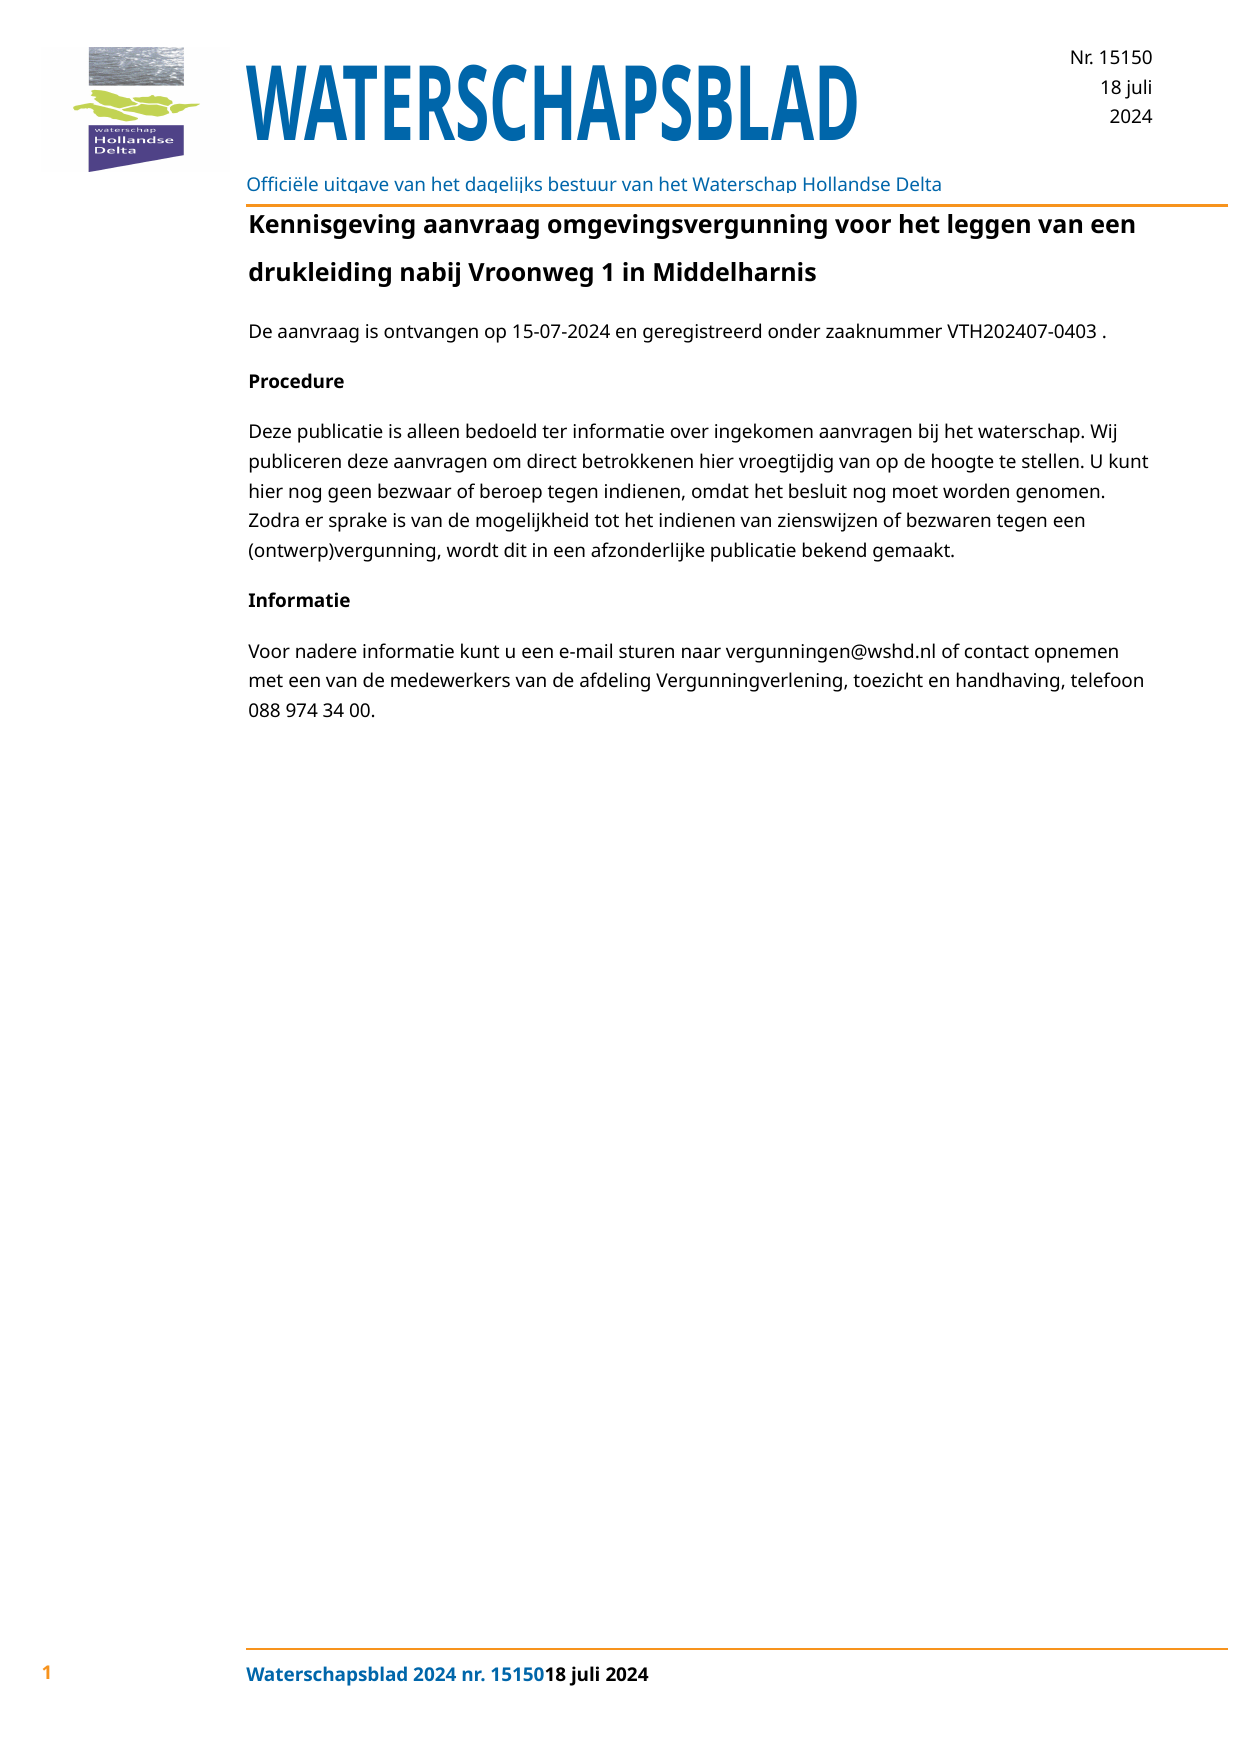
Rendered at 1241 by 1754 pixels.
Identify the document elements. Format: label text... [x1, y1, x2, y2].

picture [41, 47, 231, 172]
text De aanvraag is ontvangen op 15-07-2024 en geregistreerd onder zaaknummer VTH202407-0403 . [248, 318, 1152, 344]
text Procedure [248, 368, 1152, 394]
text Deze publicatie is alleen bedoeld ter informatie over ingekomen aanvragen bij het waterschap. Wij publiceren deze aanvragen om direct betrokkenen hier vroegtijdig van op de hoogte te stellen. U kunt hier nog geen bezwaar of beroep tegen indienen, omdat het besluit nog moet worden genomen. Zodra er sprake is van de mogelijkheid tot het indienen van zienswijzen of bezwaren tegen een (ontwerp)vergunning, wordt dit in een afzonderlijke publicatie bekend gemaakt. [248, 419, 1152, 563]
text Informatie [248, 587, 1152, 613]
text Kennisgeving aanvraag omgevingsvergunning voor het leggen van een drukleiding nabij Vroonweg 1 in Middelharnis [248, 207, 1152, 288]
text Voor nadere informatie kunt u een e-mail sturen naar vergunningen@wshd.nl of contact opnemen met een van de medewerkers van de afdeling Vergunningverlening, toezicht en handhaving, telefoon 088 974 34 00. [248, 638, 1152, 723]
